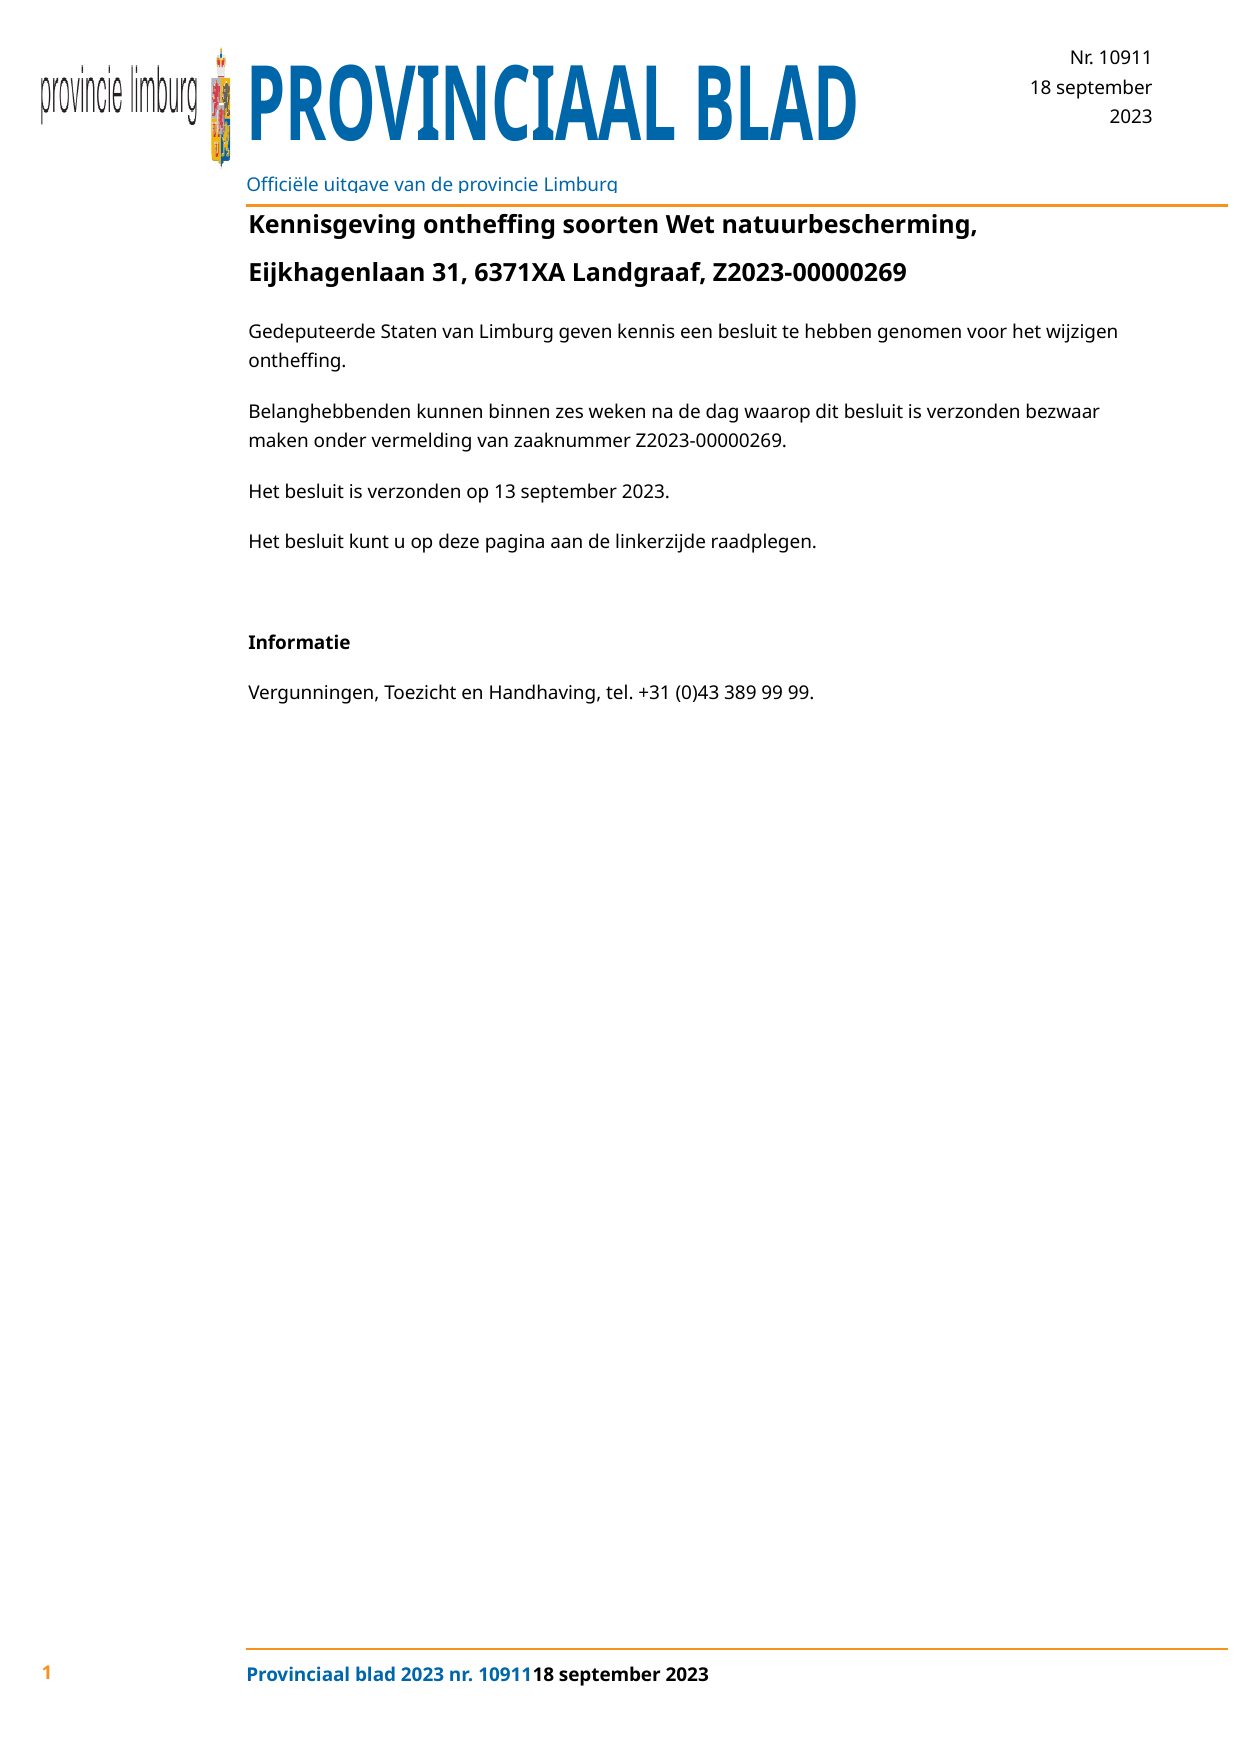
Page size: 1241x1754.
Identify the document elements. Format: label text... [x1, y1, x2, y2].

picture [41, 47, 231, 172]
text Belanghebbenden kunnen binnen zes weken na de dag waarop dit besluit is verzonden bezwaar maken onder vermelding van zaaknummer Z2023-00000269. [248, 398, 1152, 453]
text Vergunningen, Toezicht en Handhaving, tel. +31 (0)43 389 99 99. [248, 679, 1152, 705]
text Informatie [248, 629, 1152, 655]
text Het besluit kunt u op deze pagina aan de linkerzijde raadplegen. [248, 528, 1152, 554]
text Kennisgeving ontheffing soorten Wet natuurbescherming, Eijkhagenlaan 31, 6371XA Landgraaf, Z2023-00000269 [248, 207, 1152, 288]
text Gedeputeerde Staten van Limburg geven kennis een besluit te hebben genomen voor het wijzigen ontheffing. [248, 318, 1152, 373]
text Het besluit is verzonden op 13 september 2023. [248, 478, 1152, 504]
